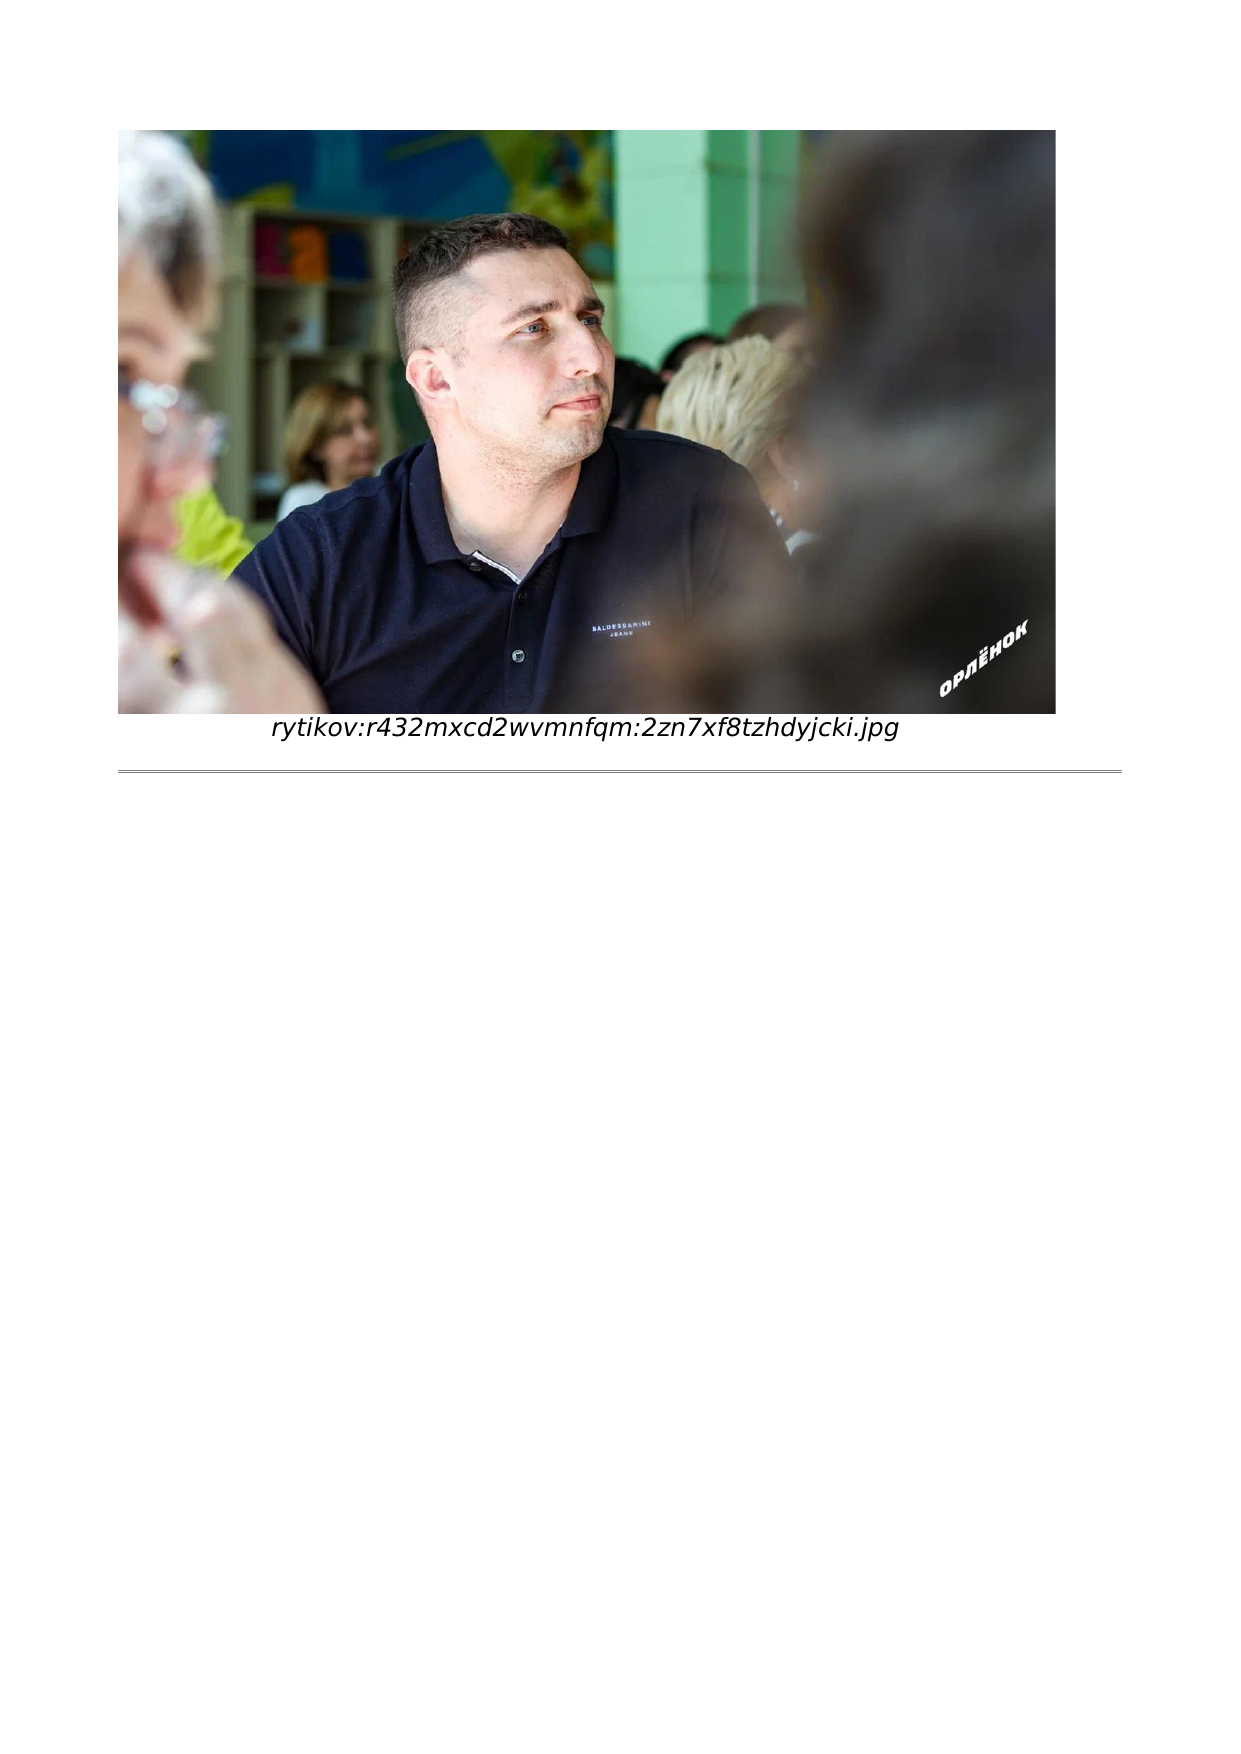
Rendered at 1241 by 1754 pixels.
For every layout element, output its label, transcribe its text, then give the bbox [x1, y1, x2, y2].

text rytikov:r432mxcd2wvmnfqm:2zn7xf8tzhdyjcki.jpg [118, 714, 1056, 743]
picture [118, 130, 1056, 714]
